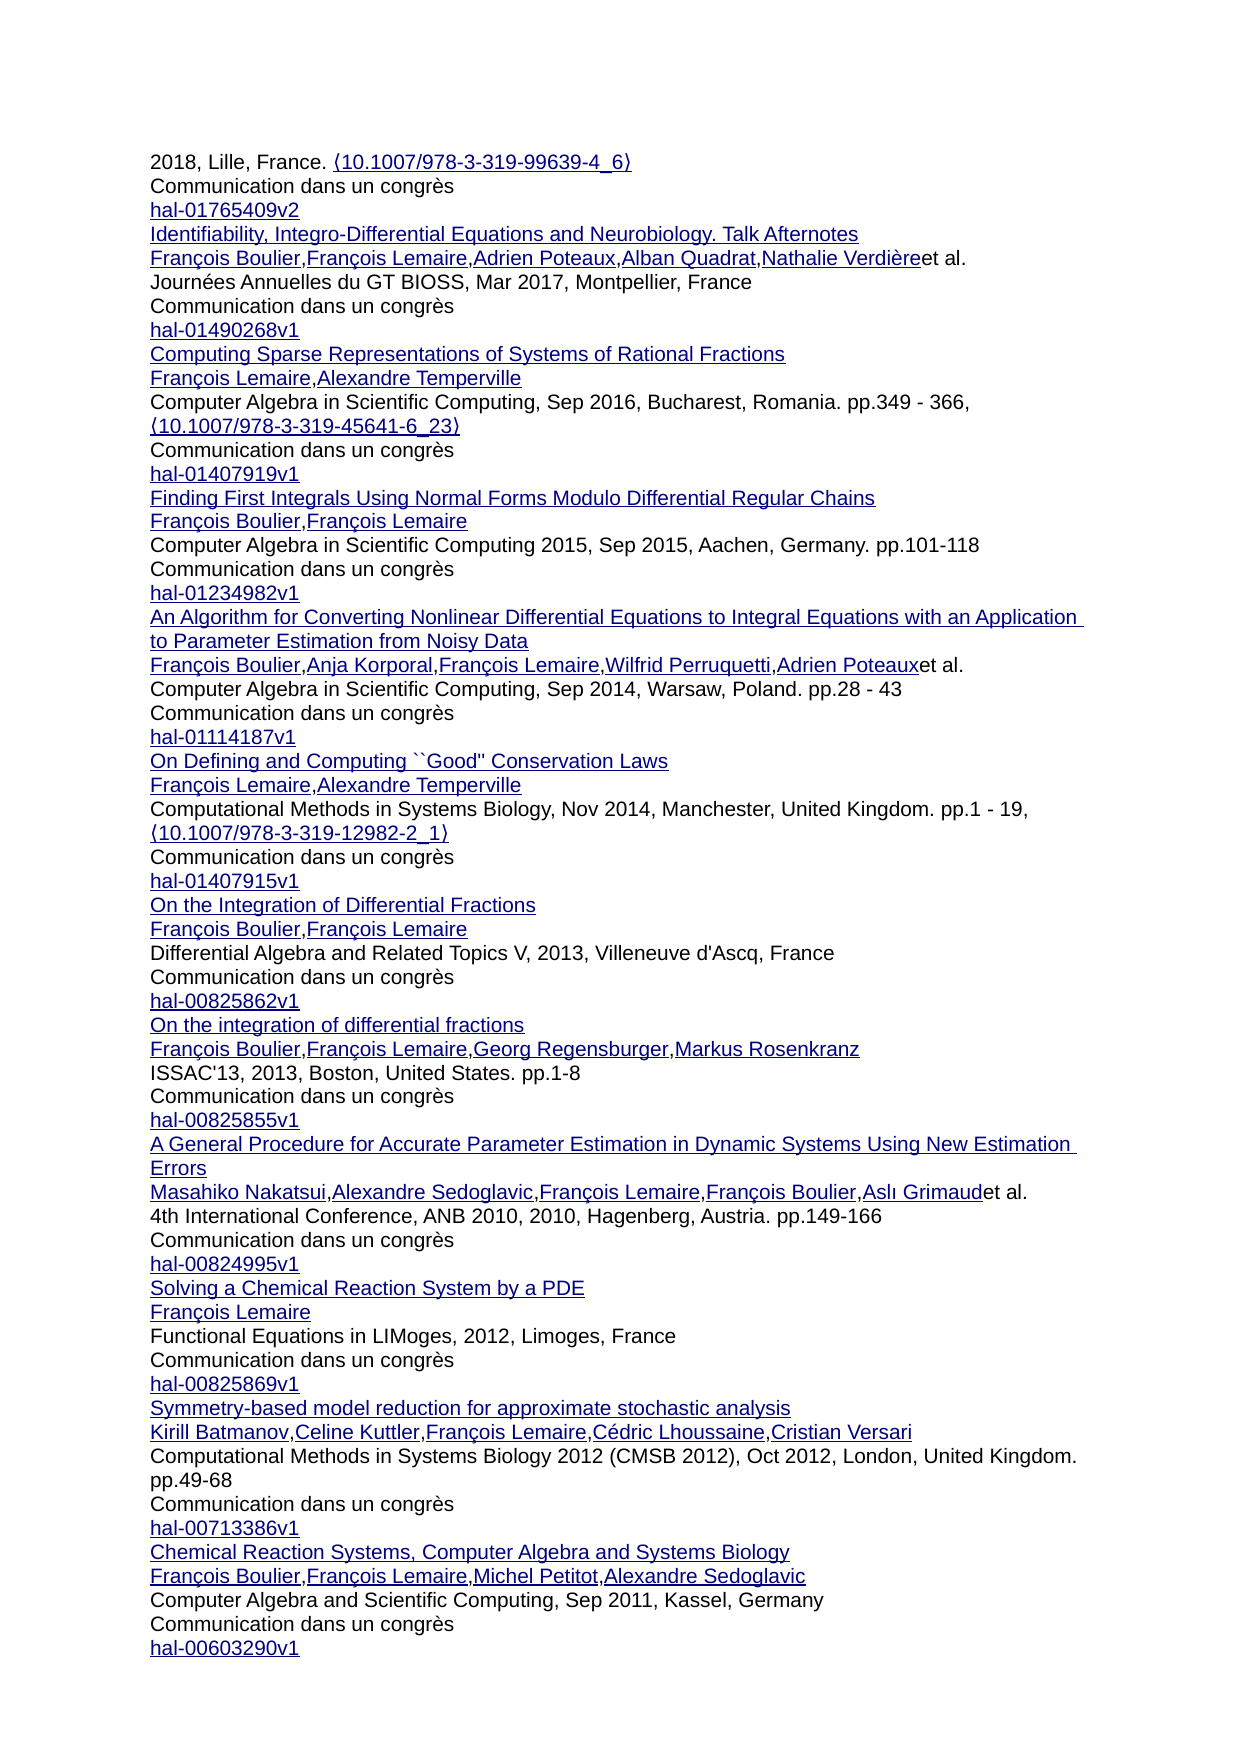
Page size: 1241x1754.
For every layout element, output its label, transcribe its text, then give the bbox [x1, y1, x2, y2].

table_cell On the Integration of Differential Fractions François Boulier,François Lemaire Differential Algebra and Related Topics V, 2013, Villeneuve d'Ascq, France Communication dans un congrès hal-00825862v1 [150, 893, 1090, 1012]
table_cell On Defining and Computing ``Good'' Conservation Laws François Lemaire,Alexandre Temperville Computational Methods in Systems Biology, Nov 2014, Manchester, United Kingdom. pp.1 - 19, ⟨10.1007/978-3-319-12982-2_1⟩ Communication dans un congrès hal-01407915v1 [150, 749, 1090, 893]
table_cell On the integration of differential fractions François Boulier,François Lemaire,Georg Regensburger,Markus Rosenkranz ISSAC'13, 2013, Boston, United States. pp.1-8 Communication dans un congrès hal-00825855v1 [150, 1013, 1090, 1132]
table_cell Identifiability, Integro-Differential Equations and Neurobiology. Talk Afternotes François Boulier,François Lemaire,Adrien Poteaux,Alban Quadrat,Nathalie Verdièreet al. Journées Annuelles du GT BIOSS, Mar 2017, Montpellier, France Communication dans un congrès hal-01490268v1 [150, 222, 1090, 342]
table_cell Solving a Chemical Reaction System by a PDE François Lemaire Functional Equations in LIMoges, 2012, Limoges, France Communication dans un congrès hal-00825869v1 [150, 1276, 1090, 1396]
table_cell 2018, Lille, France. ⟨10.1007/978-3-319-99639-4_6⟩ Communication dans un congrès hal-01765409v2 [150, 150, 1090, 222]
table_cell Finding First Integrals Using Normal Forms Modulo Differential Regular Chains François Boulier,François Lemaire Computer Algebra in Scientific Computing 2015, Sep 2015, Aachen, Germany. pp.101-118 Communication dans un congrès hal-01234982v1 [150, 485, 1090, 605]
table_cell Chemical Reaction Systems, Computer Algebra and Systems Biology François Boulier,François Lemaire,Michel Petitot,Alexandre Sedoglavic Computer Algebra and Scientific Computing, Sep 2011, Kassel, Germany Communication dans un congrès hal-00603290v1 [150, 1540, 1090, 1659]
table_cell Computing Sparse Representations of Systems of Rational Fractions François Lemaire,Alexandre Temperville Computer Algebra in Scientific Computing, Sep 2016, Bucharest, Romania. pp.349 - 366, ⟨10.1007/978-3-319-45641-6_23⟩ Communication dans un congrès hal-01407919v1 [150, 342, 1090, 485]
table_cell An Algorithm for Converting Nonlinear Differential Equations to Integral Equations with an Application to Parameter Estimation from Noisy Data François Boulier,Anja Korporal,François Lemaire,Wilfrid Perruquetti,Adrien Poteauxet al. Computer Algebra in Scientific Computing, Sep 2014, Warsaw, Poland. pp.28 - 43 Communication dans un congrès hal-01114187v1 [150, 605, 1090, 749]
table_cell Symmetry-based model reduction for approximate stochastic analysis Kirill Batmanov,Celine Kuttler,François Lemaire,Cédric Lhoussaine,Cristian Versari Computational Methods in Systems Biology 2012 (CMSB 2012), Oct 2012, London, United Kingdom. pp.49-68 Communication dans un congrès hal-00713386v1 [150, 1396, 1090, 1539]
table_cell A General Procedure for Accurate Parameter Estimation in Dynamic Systems Using New Estimation Errors Masahiko Nakatsui,Alexandre Sedoglavic,François Lemaire,François Boulier,Aslı Grimaudet al. 4th International Conference, ANB 2010, 2010, Hagenberg, Austria. pp.149-166 Communication dans un congrès hal-00824995v1 [150, 1132, 1090, 1276]
